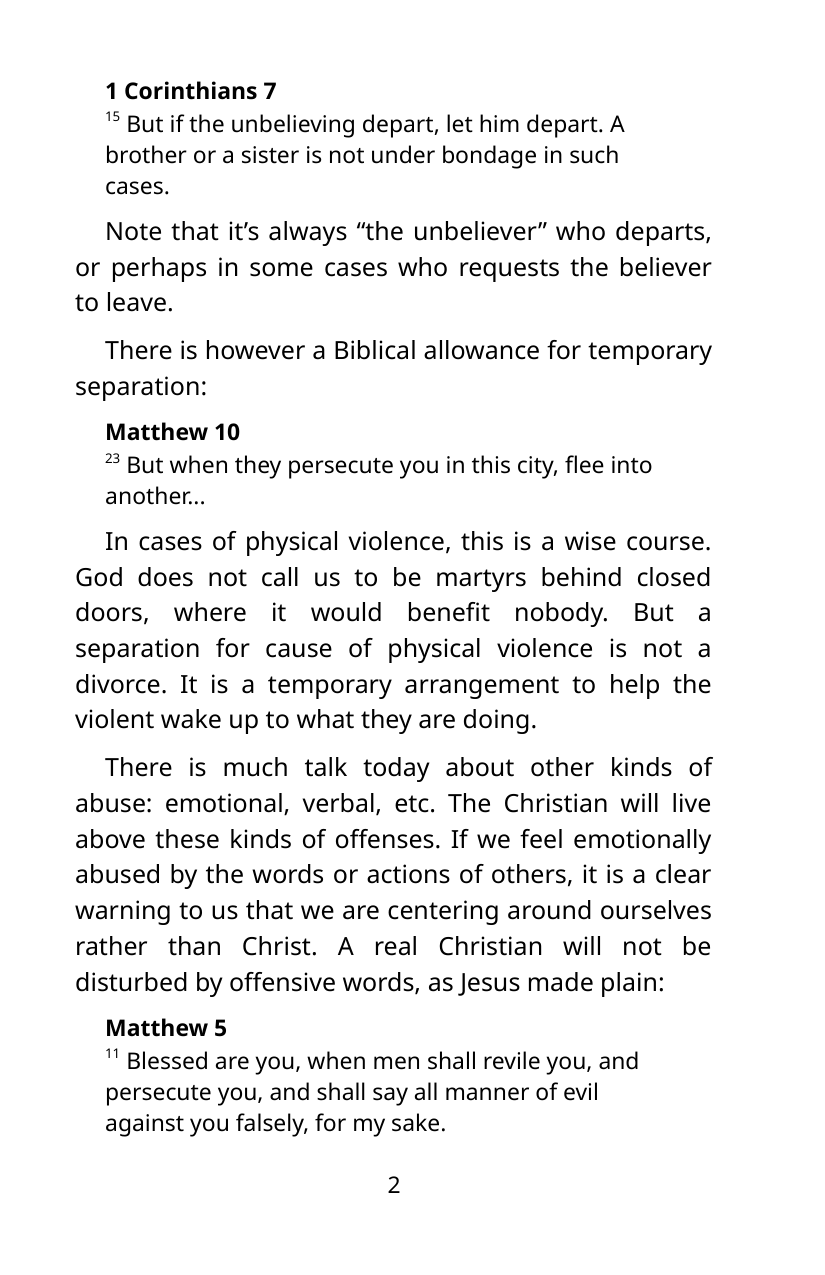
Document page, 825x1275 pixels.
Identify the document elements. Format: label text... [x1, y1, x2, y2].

text 23 But when they persecute you in this city, flee into another... [105, 449, 682, 511]
text Matthew 5 [105, 1012, 712, 1043]
text 15 But if the unbelieving depart, let him depart. A brother or a sister is not under bondage in such cases. [105, 108, 682, 201]
text 1 Corinthians 7 [105, 75, 712, 106]
text Matthew 10 [105, 416, 712, 447]
text 11 Blessed are you, when men shall revile you, and persecute you, and shall say all manner of evil against you falsely, for my sake. [105, 1045, 682, 1138]
text There is however a Biblical allowance for temporary separation: [75, 333, 712, 402]
text There is much talk today about other kinds of abuse: emotional, verbal, etc. The Christian will live above these kinds of offenses. If we feel emotionally abused by the words or actions of others, it is a clear warning to us that we are centering around ourselves rather than Christ. A real Christian will not be disturbed by offensive words, as Jesus made plain: [75, 750, 712, 998]
text In cases of physical violence, this is a wise course. God does not call us to be martyrs behind closed doors, where it would benefit nobody. But a separation for cause of physical violence is not a divorce. It is a temporary arrangement to help the violent wake up to what they are doing. [75, 523, 712, 736]
text Note that it’s always “the unbeliever” who departs, or perhaps in some cases who requests the believer to leave. [75, 213, 712, 319]
